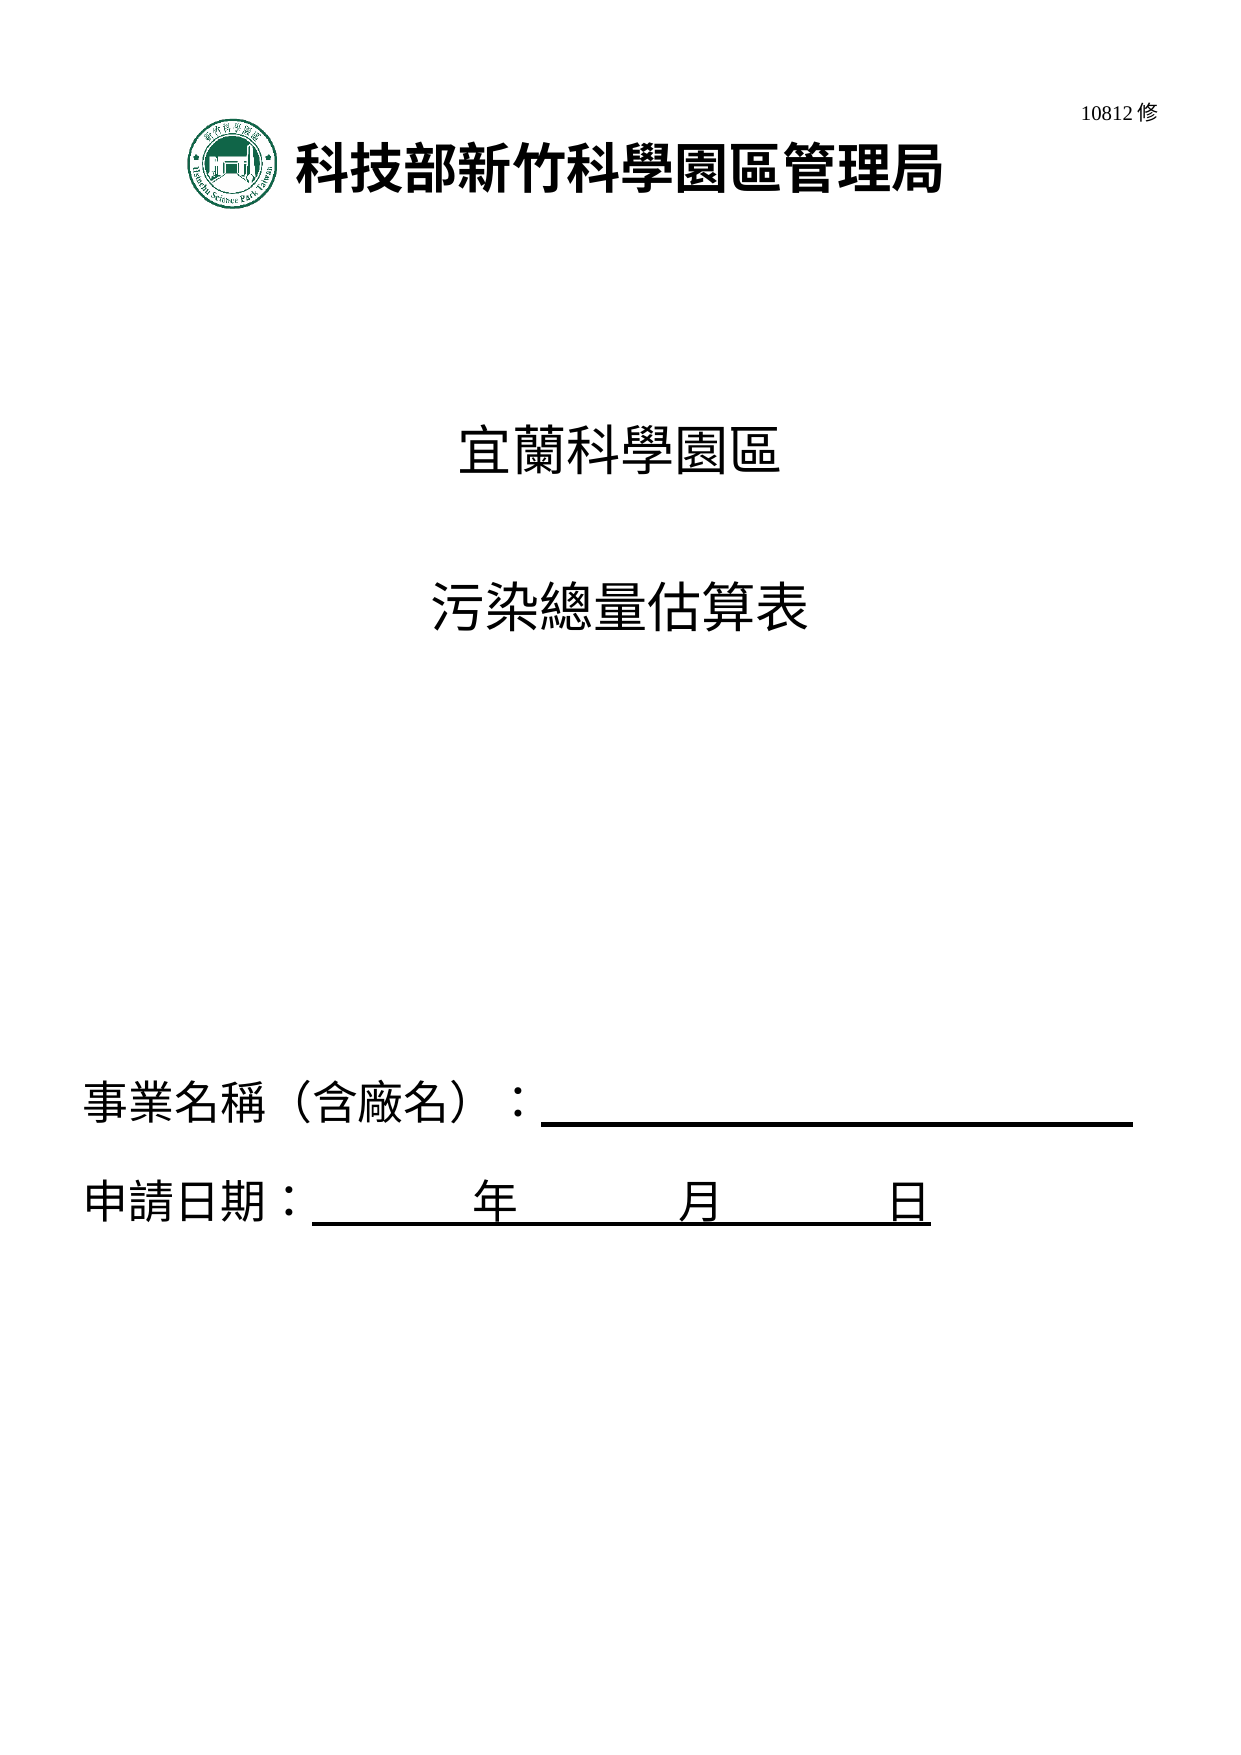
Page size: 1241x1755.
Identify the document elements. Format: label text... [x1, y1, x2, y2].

text 科技部新竹科學園區管理局 [255, 126, 1158, 204]
text 污染總量估算表 [83, 564, 1158, 643]
text 申請日期： 年 月 日 [83, 1166, 1158, 1232]
text 宜蘭科學園區 [83, 408, 1158, 486]
text 事業名稱（含廠名）： [83, 1066, 1158, 1133]
text [83, 126, 211, 204]
